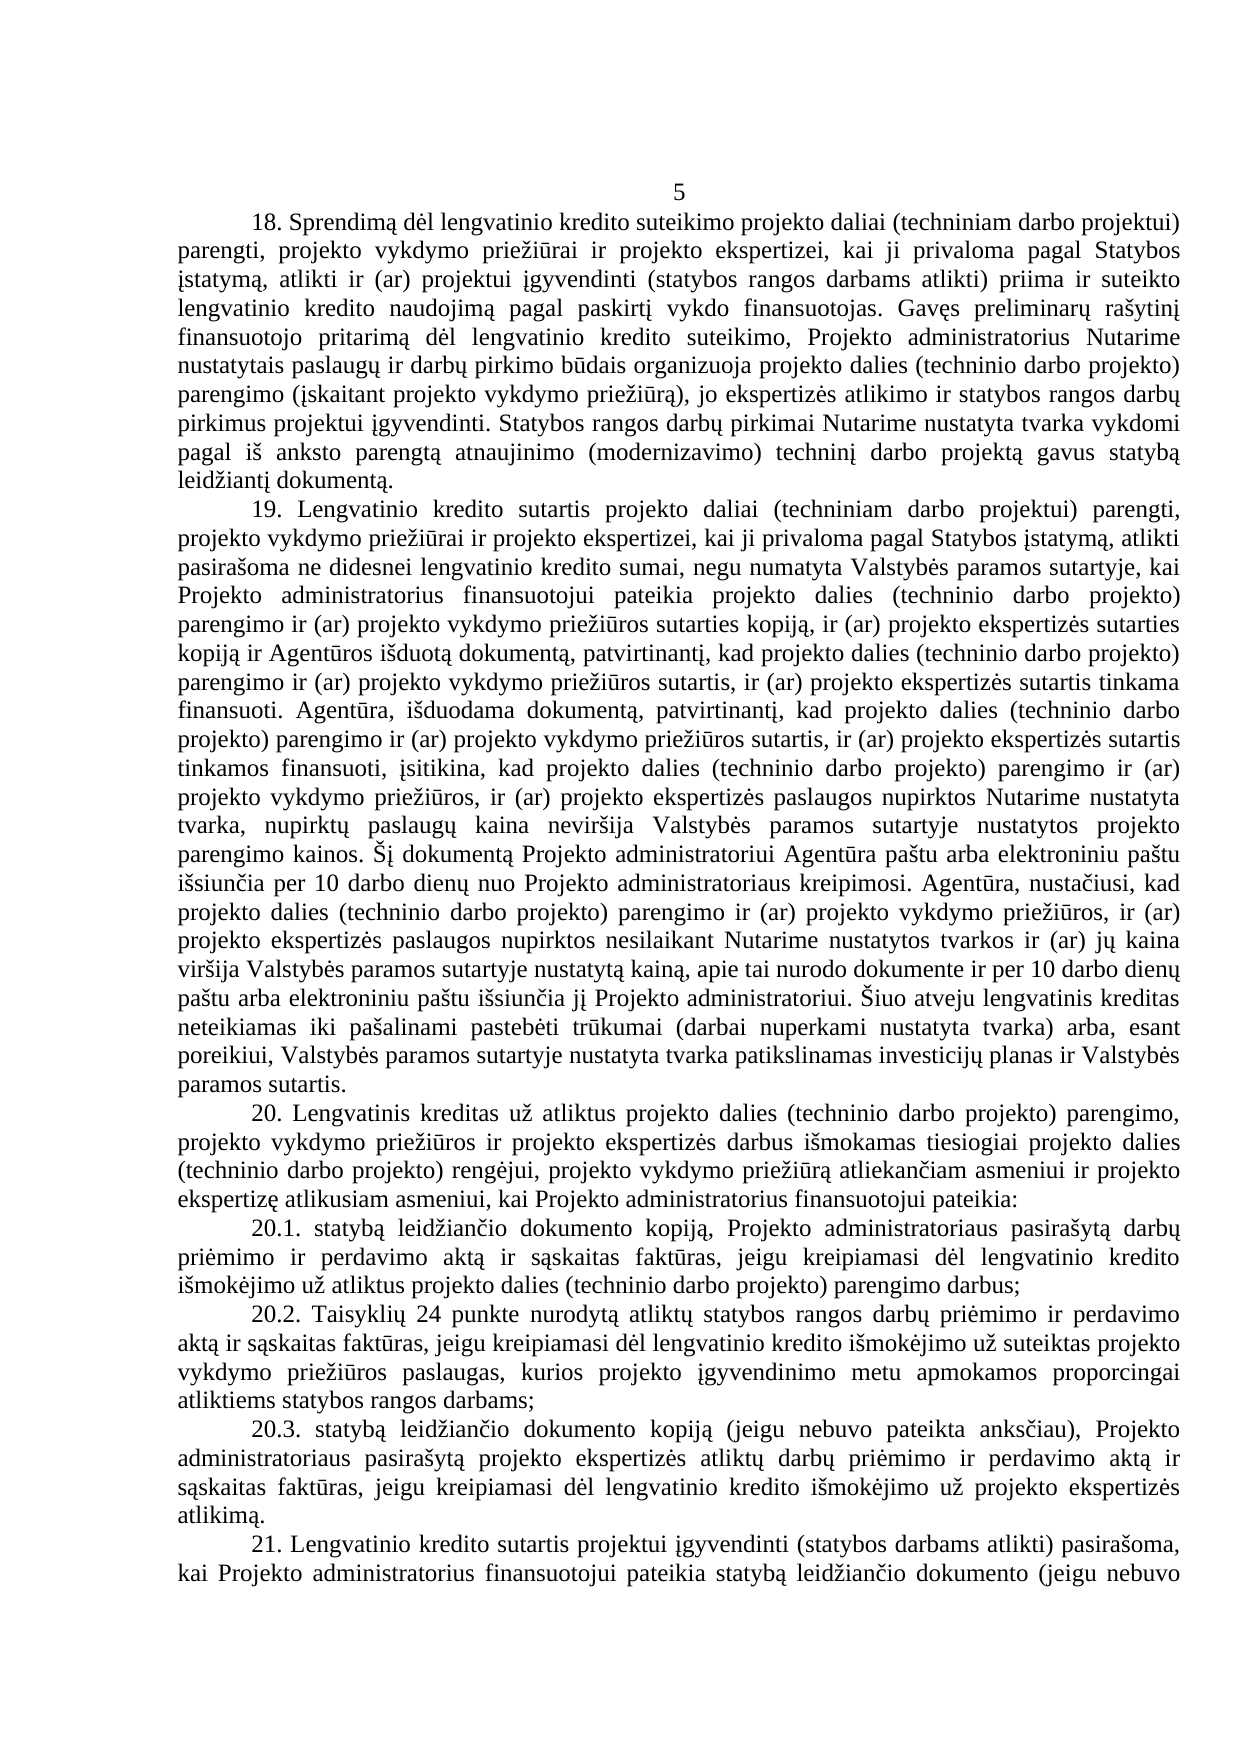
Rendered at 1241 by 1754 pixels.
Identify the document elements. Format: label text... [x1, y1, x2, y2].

text 20.2. Taisyklių 24 punkte nurodytą atliktų statybos rangos darbų priėmimo ir perdavimo aktą ir sąskaitas faktūras, jeigu kreipiamasi dėl lengvatinio kredito išmokėjimo už suteiktas projekto vykdymo priežiūros paslaugas, kurios projekto įgyvendinimo metu apmokamos proporcingai atliktiems statybos rangos darbams; [177, 1299, 1181, 1414]
text 20. Lengvatinis kreditas už atliktus projekto dalies (techninio darbo projekto) parengimo, projekto vykdymo priežiūros ir projekto ekspertizės darbus išmokamas tiesiogiai projekto dalies (techninio darbo projekto) rengėjui, projekto vykdymo priežiūrą atliekančiam asmeniui ir projekto ekspertizę atlikusiam asmeniui, kai Projekto administratorius finansuotojui pateikia: [177, 1098, 1181, 1213]
text 19. Lengvatinio kredito sutartis projekto daliai (techniniam darbo projektui) parengti, projekto vykdymo priežiūrai ir projekto ekspertizei, kai ji privaloma pagal Statybos įstatymą, atlikti pasirašoma ne didesnei lengvatinio kredito sumai, negu numatyta Valstybės paramos sutartyje, kai Projekto administratorius finansuotojui pateikia projekto dalies (techninio darbo projekto) parengimo ir (ar) projekto vykdymo priežiūros sutarties kopiją, ir (ar) projekto ekspertizės sutarties kopiją ir Agentūros išduotą dokumentą, patvirtinantį, kad projekto dalies (techninio darbo projekto) parengimo ir (ar) projekto vykdymo priežiūros sutartis, ir (ar) projekto ekspertizės sutartis tinkama finansuoti. Agentūra, išduodama dokumentą, patvirtinantį, kad projekto dalies (techninio darbo projekto) parengimo ir (ar) projekto vykdymo priežiūros sutartis, ir (ar) projekto ekspertizės sutartis tinkamos finansuoti, įsitikina, kad projekto dalies (techninio darbo projekto) parengimo ir (ar) projekto vykdymo priežiūros, ir (ar) projekto ekspertizės paslaugos nupirktos Nutarime nustatyta tvarka, nupirktų paslaugų kaina neviršija Valstybės paramos sutartyje nustatytos projekto parengimo kainos. Šį dokumentą Projekto administratoriui Agentūra paštu arba elektroniniu paštu išsiunčia per 10 darbo dienų nuo Projekto administratoriaus kreipimosi. Agentūra, nustačiusi, kad projekto dalies (techninio darbo projekto) parengimo ir (ar) projekto vykdymo priežiūros, ir (ar) projekto ekspertizės paslaugos nupirktos nesilaikant Nutarime nustatytos tvarkos ir (ar) jų kaina viršija Valstybės paramos sutartyje nustatytą kainą, apie tai nurodo dokumente ir per 10 darbo dienų paštu arba elektroniniu paštu išsiunčia jį Projekto administratoriui. Šiuo atveju lengvatinis kreditas neteikiamas iki pašalinami pastebėti trūkumai (darbai nuperkami nustatyta tvarka) arba, esant poreikiui, Valstybės paramos sutartyje nustatyta tvarka patikslinamas investicijų planas ir Valstybės paramos sutartis. [177, 494, 1181, 1098]
text 20.1. statybą leidžiančio dokumento kopiją, Projekto administratoriaus pasirašytą darbų priėmimo ir perdavimo aktą ir sąskaitas faktūras, jeigu kreipiamasi dėl lengvatinio kredito išmokėjimo už atliktus projekto dalies (techninio darbo projekto) parengimo darbus; [177, 1213, 1181, 1299]
text 20.3. statybą leidžiančio dokumento kopiją (jeigu nebuvo pateikta anksčiau), Projekto administratoriaus pasirašytą projekto ekspertizės atliktų darbų priėmimo ir perdavimo aktą ir sąskaitas faktūras, jeigu kreipiamasi dėl lengvatinio kredito išmokėjimo už projekto ekspertizės atlikimą. [177, 1414, 1181, 1529]
text 21. Lengvatinio kredito sutartis projektui įgyvendinti (statybos darbams atlikti) pasirašoma, kai Projekto administratorius finansuotojui pateikia statybą leidžiančio dokumento (jeigu nebuvo [177, 1529, 1181, 1587]
text 18. Sprendimą dėl lengvatinio kredito suteikimo projekto daliai (techniniam darbo projektui) parengti, projekto vykdymo priežiūrai ir projekto ekspertizei, kai ji privaloma pagal Statybos įstatymą, atlikti ir (ar) projektui įgyvendinti (statybos rangos darbams atlikti) priima ir suteikto lengvatinio kredito naudojimą pagal paskirtį vykdo finansuotojas. Gavęs preliminarų rašytinį finansuotojo pritarimą dėl lengvatinio kredito suteikimo, Projekto administratorius Nutarime nustatytais paslaugų ir darbų pirkimo būdais organizuoja projekto dalies (techninio darbo projekto) parengimo (įskaitant projekto vykdymo priežiūrą), jo ekspertizės atlikimo ir statybos rangos darbų pirkimus projektui įgyvendinti. Statybos rangos darbų pirkimai Nutarime nustatyta tvarka vykdomi pagal iš anksto parengtą atnaujinimo (modernizavimo) techninį darbo projektą gavus statybą leidžiantį dokumentą. [177, 207, 1181, 494]
